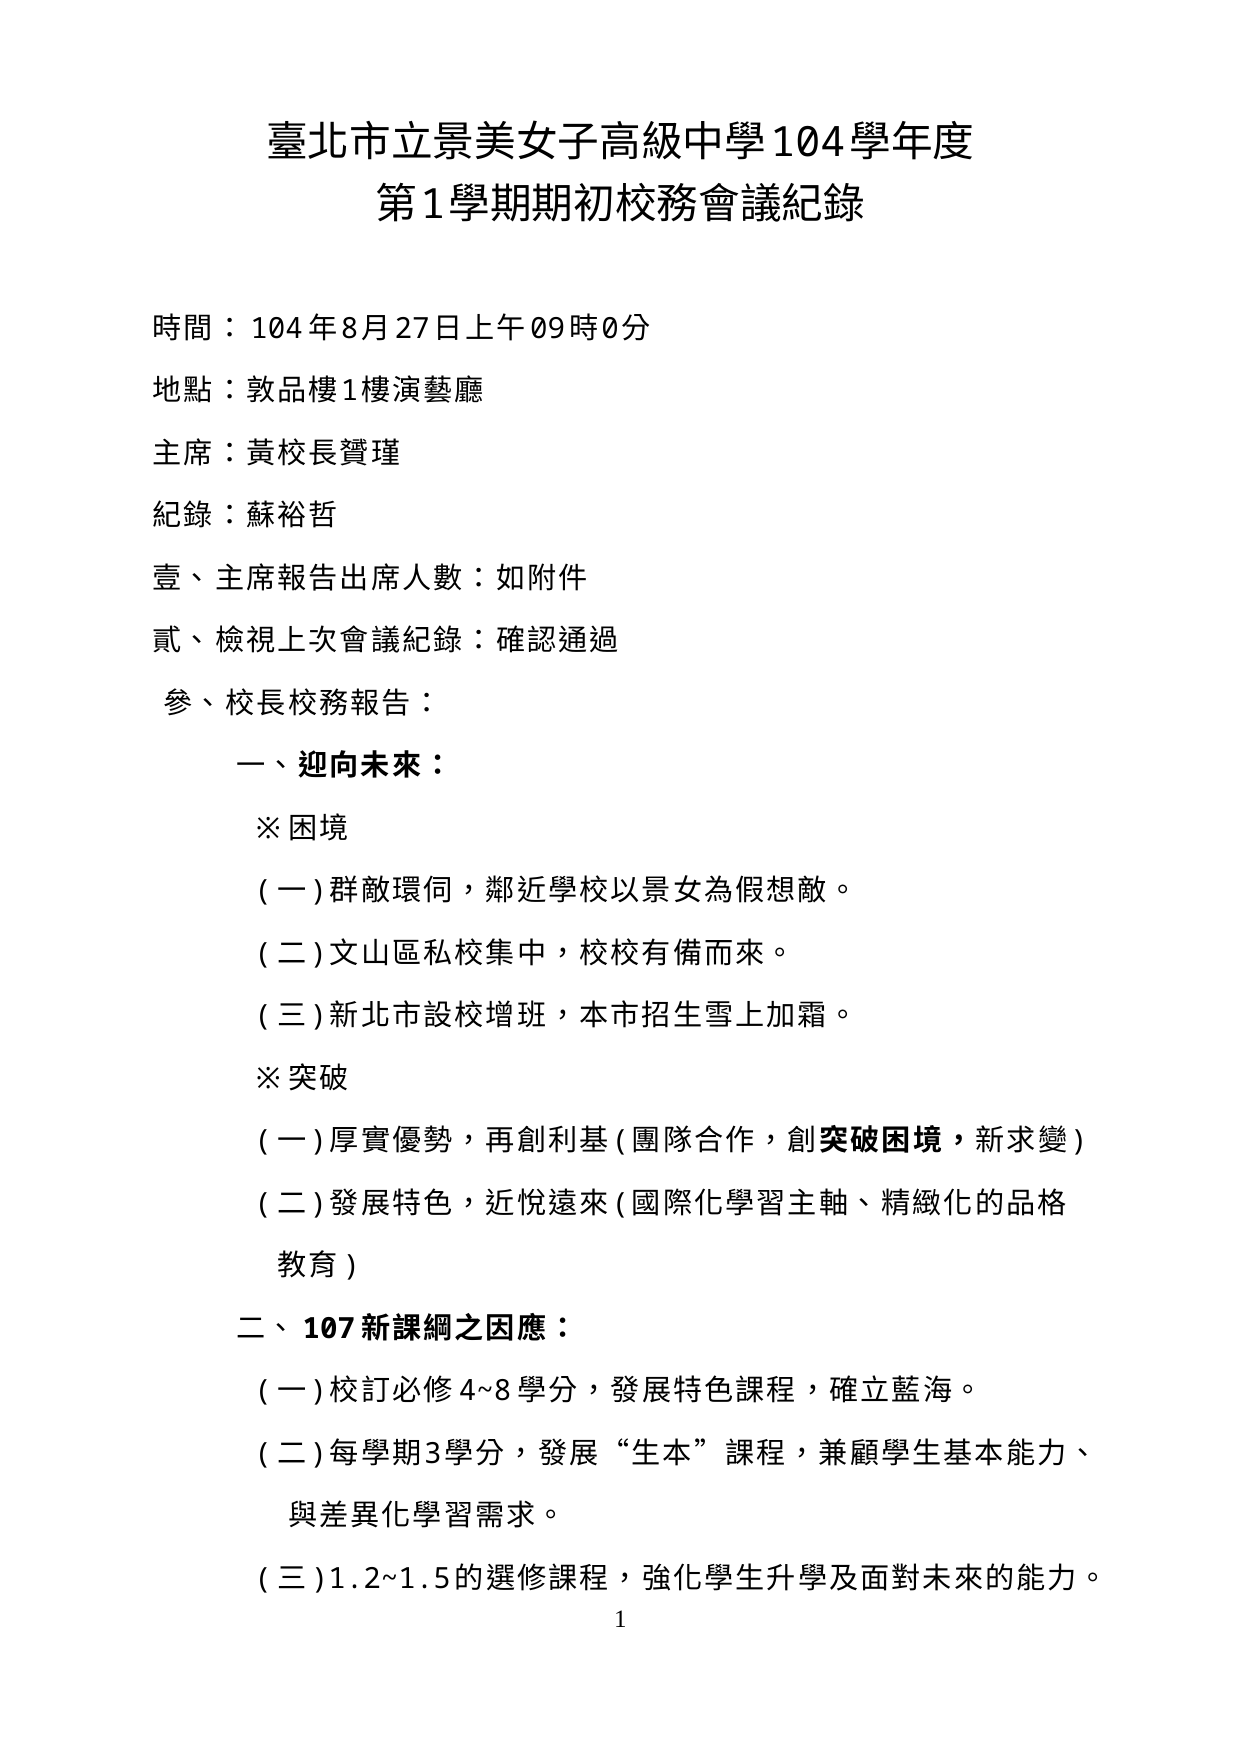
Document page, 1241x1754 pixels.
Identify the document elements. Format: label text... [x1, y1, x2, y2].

text ※困境 [152, 784, 1089, 846]
text 貳、檢視上次會議紀錄：確認通過 [151, 596, 1089, 659]
text (三)新北市設校增班，本市招生雪上加霜。 [152, 971, 1089, 1034]
text (三)1.2~1.5的選修課程，強化學生升學及面對未來的能力。 [152, 1534, 1089, 1596]
text 一、迎向未來： [152, 721, 1089, 784]
text (二)文山區私校集中，校校有備而來。 [152, 909, 1089, 971]
text (一)厚實優勢，再創利基(團隊合作，創突破困境，新求變) [152, 1096, 1089, 1159]
text ※突破 [152, 1034, 1089, 1096]
text 主席：黃校長贇瑾 紀錄：蘇裕哲 [151, 409, 1089, 534]
text (二)發展特色，近悅遠來(國際化學習主軸、精緻化的品格教育) [152, 1159, 1089, 1284]
text 地點：敦品樓1樓演藝廳 [151, 346, 1089, 409]
text 二、107新課綱之因應： [152, 1284, 1089, 1346]
text 第1學期期初校務會議紀錄 [151, 159, 1089, 221]
text 時間：104年8月27日上午09時0分 [151, 284, 1089, 346]
text 壹、主席報告出席人數：如附件 [151, 534, 1089, 596]
text (一)校訂必修4~8學分，發展特色課程，確立藍海。 [152, 1346, 1089, 1409]
text 參、校長校務報告： [152, 659, 1089, 721]
text 臺北市立景美女子高級中學104學年度 [151, 96, 1089, 159]
text (二)每學期3學分，發展“生本”課程，兼顧學生基本能力、與差異化學習需求。 [152, 1409, 1089, 1534]
text (一)群敵環伺，鄰近學校以景女為假想敵。 [152, 846, 1089, 909]
